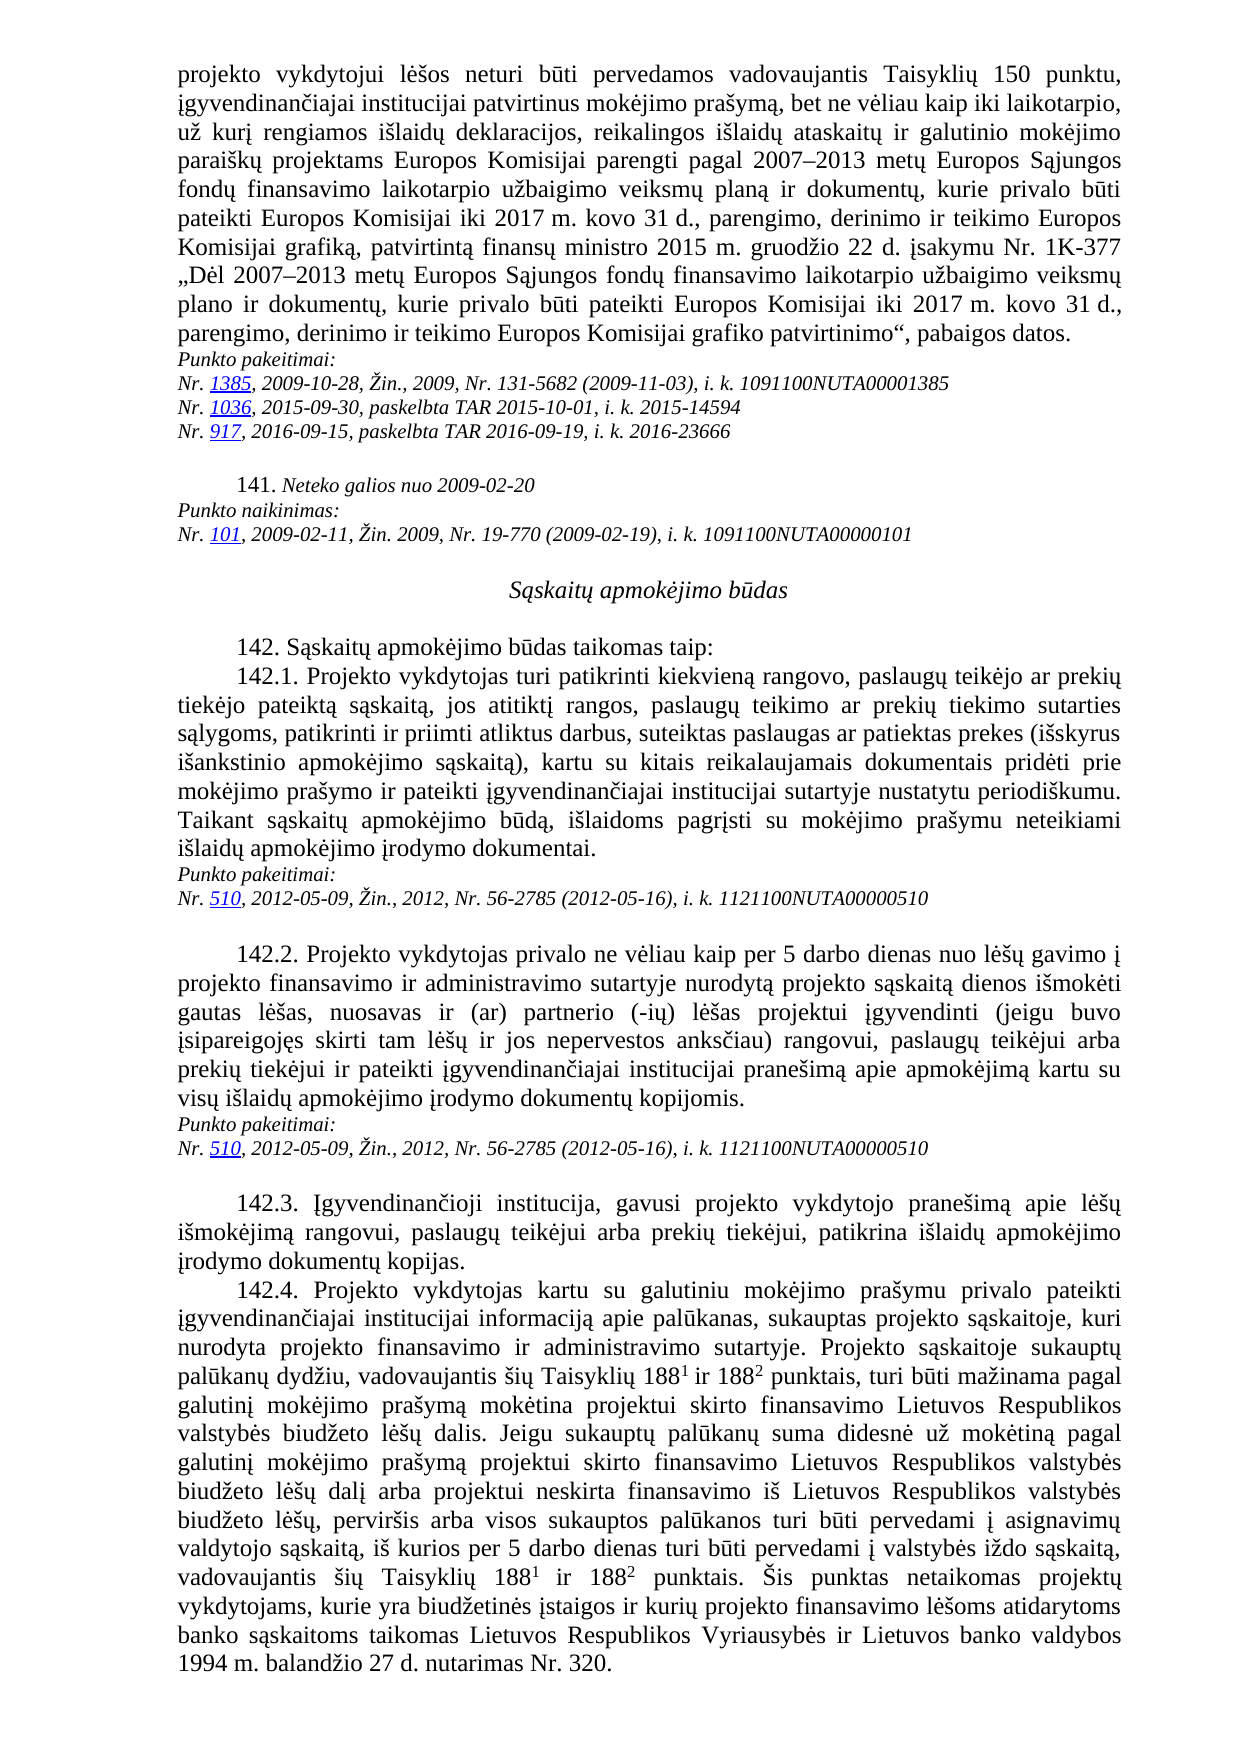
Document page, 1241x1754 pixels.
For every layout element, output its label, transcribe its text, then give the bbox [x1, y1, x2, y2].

text 142.3. Įgyvendinančioji institucija, gavusi projekto vykdytojo pranešimą apie lėšų išmokėjimą rangovui, paslaugų teikėjui arba prekių tiekėjui, patikrina išlaidų apmokėjimo įrodymo dokumentų kopijas. [177, 1188, 1122, 1275]
text Punkto naikinimas: [177, 498, 1122, 522]
text projekto vykdytojui lėšos neturi būti pervedamos vadovaujantis Taisyklių 150 punktu, įgyvendinančiajai institucijai patvirtinus mokėjimo prašymą, bet ne vėliau kaip iki laikotarpio, už kurį rengiamos išlaidų deklaracijos, reikalingos išlaidų ataskaitų ir galutinio mokėjimo paraiškų projektams Europos Komisijai parengti pagal 2007–2013 metų Europos Sąjungos fondų finansavimo laikotarpio užbaigimo veiksmų planą ir dokumentų, kurie privalo būti pateikti Europos Komisijai iki 2017 m. kovo 31 d., parengimo, derinimo ir teikimo Europos Komisijai grafiką, patvirtintą finansų ministro 2015 m. gruodžio 22 d. įsakymu Nr. 1K-377 „Dėl 2007–2013 metų Europos Sąjungos fondų finansavimo laikotarpio užbaigimo veiksmų plano ir dokumentų, kurie privalo būti pateikti Europos Komisijai iki 2017 m. kovo 31 d., parengimo, derinimo ir teikimo Europos Komisijai grafiko patvirtinimo“, pabaigos datos. [177, 59, 1122, 347]
text 141. Neteko galios nuo 2009-02-20 [177, 472, 1122, 498]
text Nr. 1036, 2015-09-30, paskelbta TAR 2015-10-01, i. k. 2015-14594 [177, 395, 1122, 419]
text 142. Sąskaitų apmokėjimo būdas taikomas taip: [177, 632, 1122, 661]
text Nr. 510, 2012-05-09, Žin., 2012, Nr. 56-2785 (2012-05-16), i. k. 1121100NUTA00000510 [177, 886, 1122, 910]
text Sąskaitų apmokėjimo būdas [177, 575, 1122, 603]
text Nr. 510, 2012-05-09, Žin., 2012, Nr. 56-2785 (2012-05-16), i. k. 1121100NUTA00000510 [177, 1136, 1122, 1160]
text 142.1. Projekto vykdytojas turi patikrinti kiekvieną rangovo, paslaugų teikėjo ar prekių tiekėjo pateiktą sąskaitą, jos atitiktį rangos, paslaugų teikimo ar prekių tiekimo sutarties sąlygoms, patikrinti ir priimti atliktus darbus, suteiktas paslaugas ar patiektas prekes (išskyrus išankstinio apmokėjimo sąskaitą), kartu su kitais reikalaujamais dokumentais pridėti prie mokėjimo prašymo ir pateikti įgyvendinančiajai institucijai sutartyje nustatytu periodiškumu. Taikant sąskaitų apmokėjimo būdą, išlaidoms pagrįsti su mokėjimo prašymu neteikiami išlaidų apmokėjimo įrodymo dokumentai. [177, 661, 1122, 862]
text Punkto pakeitimai: [177, 1112, 1122, 1136]
text 142.4. Projekto vykdytojas kartu su galutiniu mokėjimo prašymu privalo pateikti įgyvendinančiajai institucijai informaciją apie palūkanas, sukauptas projekto sąskaitoje, kuri nurodyta projekto finansavimo ir administravimo sutartyje. Projekto sąskaitoje sukauptų palūkanų dydžiu, vadovaujantis šių Taisyklių 1881 ir 1882 punktais, turi būti mažinama pagal galutinį mokėjimo prašymą mokėtina projektui skirto finansavimo Lietuvos Respublikos valstybės biudžeto lėšų dalis. Jeigu sukauptų palūkanų suma didesnė už mokėtiną pagal galutinį mokėjimo prašymą projektui skirto finansavimo Lietuvos Respublikos valstybės biudžeto lėšų dalį arba projektui neskirta finansavimo iš Lietuvos Respublikos valstybės biudžeto lėšų, perviršis arba visos sukauptos palūkanos turi būti pervedami į asignavimų valdytojo sąskaitą, iš kurios per 5 darbo dienas turi būti pervedami į valstybės iždo sąskaitą, vadovaujantis šių Taisyklių 1881 ir 1882 punktais. Šis punktas netaikomas projektų vykdytojams, kurie yra biudžetinės įstaigos ir kurių projekto finansavimo lėšoms atidarytoms banko sąskaitoms taikomas Lietuvos Respublikos Vyriausybės ir Lietuvos banko valdybos 1994 m. balandžio 27 d. nutarimas Nr. 320. [177, 1275, 1122, 1677]
text Punkto pakeitimai: [177, 347, 1122, 371]
text Nr. 1385, 2009-10-28, Žin., 2009, Nr. 131-5682 (2009-11-03), i. k. 1091100NUTA00001385 [177, 371, 1122, 395]
text 142.2. Projekto vykdytojas privalo ne vėliau kaip per 5 darbo dienas nuo lėšų gavimo į projekto finansavimo ir administravimo sutartyje nurodytą projekto sąskaitą dienos išmokėti gautas lėšas, nuosavas ir (ar) partnerio (-ių) lėšas projektui įgyvendinti (jeigu buvo įsipareigojęs skirti tam lėšų ir jos nepervestos anksčiau) rangovui, paslaugų teikėjui arba prekių tiekėjui ir pateikti įgyvendinančiajai institucijai pranešimą apie apmokėjimą kartu su visų išlaidų apmokėjimo įrodymo dokumentų kopijomis. [177, 939, 1122, 1112]
text Nr. 101, 2009-02-11, Žin. 2009, Nr. 19-770 (2009-02-19), i. k. 1091100NUTA00000101 [177, 522, 1122, 546]
text Nr. 917, 2016-09-15, paskelbta TAR 2016-09-19, i. k. 2016-23666 [177, 419, 1122, 443]
text Punkto pakeitimai: [177, 862, 1122, 886]
